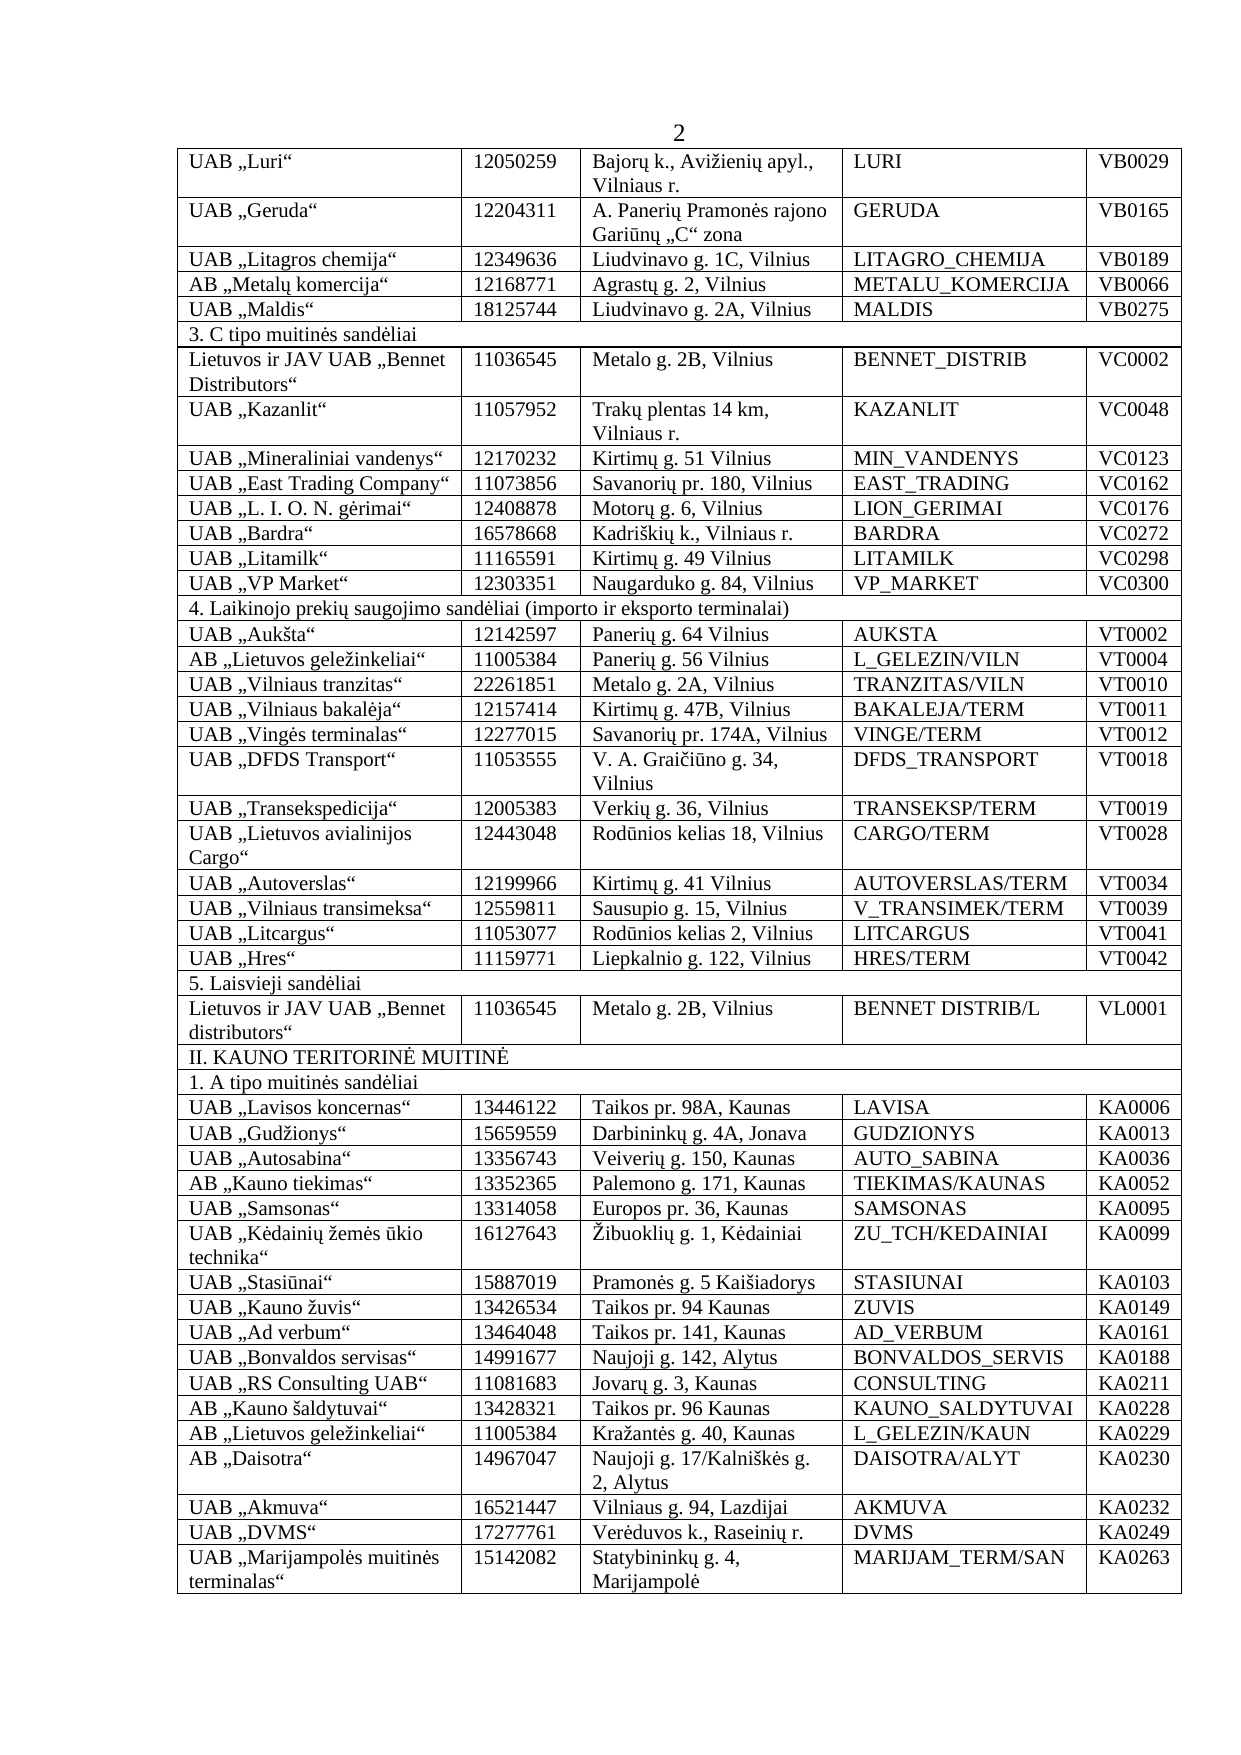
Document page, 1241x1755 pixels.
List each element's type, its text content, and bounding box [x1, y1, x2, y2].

table_cell Panerių g. 56 Vilnius [581, 647, 842, 671]
table_cell AB „Metalų komercija“ [178, 272, 461, 296]
table_cell L_GELEZIN/VILN [843, 647, 1086, 671]
table_cell LITAGRO_CHEMIJA [843, 247, 1086, 271]
table_cell 14967047 [462, 1446, 580, 1494]
table_cell Agrastų g. 2, Vilnius [581, 272, 842, 296]
table_cell METALU_KOMERCIJA [843, 272, 1086, 296]
table_cell KA0103 [1087, 1270, 1181, 1294]
table_cell Metalo g. 2A, Vilnius [581, 672, 842, 696]
table_cell 15142082 [462, 1545, 580, 1593]
table_cell VC0162 [1087, 471, 1181, 495]
table_cell AKMUVA [843, 1495, 1086, 1519]
table_cell MALDIS [843, 297, 1086, 321]
table_cell MARIJAM_TERM/SAN [843, 1545, 1086, 1593]
table_cell AUTOVERSLAS/TERM [843, 870, 1086, 894]
table_cell 12408878 [462, 496, 580, 520]
table_cell BARDRA [843, 521, 1086, 545]
table_cell LAVISA [843, 1095, 1086, 1119]
table_cell 11081683 [462, 1370, 580, 1394]
table_cell 16127643 [462, 1221, 580, 1269]
table_cell 13464048 [462, 1320, 580, 1344]
table_cell BENNET DISTRIB/L [843, 996, 1086, 1044]
table_cell TIEKIMAS/KAUNAS [843, 1171, 1086, 1195]
table_cell UAB „Bonvaldos servisas“ [178, 1345, 461, 1369]
table_cell 13446122 [462, 1095, 580, 1119]
table_cell UAB „East Trading Company“ [178, 471, 461, 495]
table_cell VB0066 [1087, 272, 1181, 296]
table_cell KA0099 [1087, 1221, 1181, 1269]
table_cell 11005384 [462, 647, 580, 671]
table_cell VT0011 [1087, 697, 1181, 721]
table_cell UAB „DVMS“ [178, 1520, 461, 1544]
table_cell UAB „Kazanlit“ [178, 397, 461, 445]
table_cell UAB „Ad verbum“ [178, 1320, 461, 1344]
table_cell 11005384 [462, 1421, 580, 1445]
table_cell VB0275 [1087, 297, 1181, 321]
table_cell Liepkalnio g. 122, Vilnius [581, 946, 842, 970]
table_cell UAB „Vilniaus transimeksa“ [178, 896, 461, 919]
table_cell 13314058 [462, 1196, 580, 1220]
table_cell L_GELEZIN/KAUN [843, 1421, 1086, 1445]
table_cell UAB „VP Market“ [178, 571, 461, 595]
table_cell KA0211 [1087, 1370, 1181, 1394]
table_cell Lietuvos ir JAV UAB „Bennet distributors“ [178, 996, 461, 1044]
table_cell KA0006 [1087, 1095, 1181, 1119]
table_cell Metalo g. 2B, Vilnius [581, 996, 842, 1044]
table_cell VB0165 [1087, 198, 1181, 246]
table_cell STASIUNAI [843, 1270, 1086, 1294]
table_cell 11165591 [462, 546, 580, 570]
table_cell BAKALEJA/TERM [843, 697, 1086, 721]
table_cell UAB „Marijampolės muitinės terminalas“ [178, 1545, 461, 1593]
table_cell Kirtimų g. 49 Vilnius [581, 546, 842, 570]
table_cell MIN_VANDENYS [843, 446, 1086, 470]
table_cell VT0010 [1087, 672, 1181, 696]
table_cell VT0041 [1087, 921, 1181, 945]
table_cell UAB „Kėdainių žemės ūkio technika“ [178, 1221, 461, 1269]
table_cell KA0188 [1087, 1345, 1181, 1369]
table_cell VC0123 [1087, 446, 1181, 470]
table_cell VC0298 [1087, 546, 1181, 570]
table_cell VT0012 [1087, 722, 1181, 746]
table_cell Pramonės g. 5 Kaišiadorys [581, 1270, 842, 1294]
table_cell VT0042 [1087, 946, 1181, 970]
table_cell Lietuvos ir JAV UAB „Bennet Distributors“ [178, 348, 461, 396]
table_cell KA0036 [1087, 1146, 1181, 1169]
table_cell AUKSTA [843, 621, 1086, 646]
table_cell KAUNO_SALDYTUVAI [843, 1396, 1086, 1419]
table_cell UAB „Vilniaus bakalėja“ [178, 697, 461, 721]
table_cell 11053555 [462, 747, 580, 795]
table_cell Savanorių pr. 180, Vilnius [581, 471, 842, 495]
table_cell LITAMILK [843, 546, 1086, 570]
table_cell Liudvinavo g. 2A, Vilnius [581, 297, 842, 321]
table_cell 12142597 [462, 621, 580, 646]
table_cell Jovarų g. 3, Kaunas [581, 1370, 842, 1394]
table_cell Trakų plentas 14 km, Vilniaus r. [581, 397, 842, 445]
table_cell UAB „Autosabina“ [178, 1146, 461, 1169]
table_cell 13356743 [462, 1146, 580, 1169]
table_cell Rodūnios kelias 18, Vilnius [581, 821, 842, 869]
table_cell BONVALDOS_SERVIS [843, 1345, 1086, 1369]
table_cell Verėduvos k., Raseinių r. [581, 1520, 842, 1544]
table_cell UAB „Kauno žuvis“ [178, 1295, 461, 1319]
table_cell VT0018 [1087, 747, 1181, 795]
table_cell 12199966 [462, 870, 580, 894]
table_cell Liudvinavo g. 1C, Vilnius [581, 247, 842, 271]
table_cell GUDZIONYS [843, 1120, 1086, 1144]
table_cell Kirtimų g. 51 Vilnius [581, 446, 842, 470]
table_cell DAISOTRA/ALYT [843, 1446, 1086, 1494]
table_cell 11036545 [462, 348, 580, 396]
table_cell 12349636 [462, 247, 580, 271]
table_cell UAB „Vilniaus tranzitas“ [178, 672, 461, 696]
table_cell AB „Kauno šaldytuvai“ [178, 1396, 461, 1419]
table_cell 3. C tipo muitinės sandėliai [178, 322, 1181, 346]
table_cell UAB „Bardra“ [178, 521, 461, 545]
table_cell 16521447 [462, 1495, 580, 1519]
table_cell ZU_TCH/KEDAINIAI [843, 1221, 1086, 1269]
table_cell Europos pr. 36, Kaunas [581, 1196, 842, 1220]
table_cell KA0149 [1087, 1295, 1181, 1319]
table_cell Kadriškių k., Vilniaus r. [581, 521, 842, 545]
table_cell Statybininkų g. 4, Marijampolė [581, 1545, 842, 1593]
table_cell Taikos pr. 141, Kaunas [581, 1320, 842, 1344]
table_cell VC0300 [1087, 571, 1181, 595]
table_cell LURI [843, 149, 1086, 197]
table_cell Rodūnios kelias 2, Vilnius [581, 921, 842, 945]
table_cell UAB „Stasiūnai“ [178, 1270, 461, 1294]
table_cell UAB „Hres“ [178, 946, 461, 970]
table_cell Palemono g. 171, Kaunas [581, 1171, 842, 1195]
table_cell 5. Laisvieji sandėliai [178, 971, 1181, 995]
table_cell Sausupio g. 15, Vilnius [581, 896, 842, 919]
table_cell KA0249 [1087, 1520, 1181, 1544]
table_cell UAB „Akmuva“ [178, 1495, 461, 1519]
table_cell UAB „Maldis“ [178, 297, 461, 321]
table_cell AB „Kauno tiekimas“ [178, 1171, 461, 1195]
table_cell HRES/TERM [843, 946, 1086, 970]
table_cell 12204311 [462, 198, 580, 246]
table_cell 1. A tipo muitinės sandėliai [178, 1070, 1181, 1094]
table_cell VT0004 [1087, 647, 1181, 671]
table_cell 11053077 [462, 921, 580, 945]
table_cell Bajorų k., Avižienių apyl., Vilniaus r. [581, 149, 842, 197]
table_cell UAB „Aukšta“ [178, 621, 461, 646]
table_cell UAB „Luri“ [178, 149, 461, 197]
table_cell Panerių g. 64 Vilnius [581, 621, 842, 646]
table_cell 11036545 [462, 996, 580, 1044]
table_cell Metalo g. 2B, Vilnius [581, 348, 842, 396]
table_cell 11073856 [462, 471, 580, 495]
table_cell UAB „Autoverslas“ [178, 870, 461, 894]
table_cell 12277015 [462, 722, 580, 746]
table_cell LION_GERIMAI [843, 496, 1086, 520]
table_cell AB „Daisotra“ [178, 1446, 461, 1494]
table_cell UAB „Vingės terminalas“ [178, 722, 461, 746]
table_cell AB „Lietuvos geležinkeliai“ [178, 1421, 461, 1445]
table_cell CONSULTING [843, 1370, 1086, 1394]
table_cell 12005383 [462, 796, 580, 820]
table_cell VINGE/TERM [843, 722, 1086, 746]
table_cell TRANZITAS/VILN [843, 672, 1086, 696]
table_cell KA0052 [1087, 1171, 1181, 1195]
table_cell 14991677 [462, 1345, 580, 1369]
table_cell BENNET_DISTRIB [843, 348, 1086, 396]
table_cell CARGO/TERM [843, 821, 1086, 869]
table_cell UAB „Lietuvos avialinijos Cargo“ [178, 821, 461, 869]
table_cell LITCARGUS [843, 921, 1086, 945]
table_cell ZUVIS [843, 1295, 1086, 1319]
table_cell KA0095 [1087, 1196, 1181, 1220]
table_cell Naugarduko g. 84, Vilnius [581, 571, 842, 595]
table_cell UAB „DFDS Transport“ [178, 747, 461, 795]
table_cell 18125744 [462, 297, 580, 321]
table_cell AD_VERBUM [843, 1320, 1086, 1344]
table_cell Taikos pr. 96 Kaunas [581, 1396, 842, 1419]
table_cell Savanorių pr. 174A, Vilnius [581, 722, 842, 746]
table_cell 13426534 [462, 1295, 580, 1319]
table_cell 12050259 [462, 149, 580, 197]
table_cell V_TRANSIMEK/TERM [843, 896, 1086, 919]
table_cell KA0229 [1087, 1421, 1181, 1445]
table_cell KAZANLIT [843, 397, 1086, 445]
table_cell VC0048 [1087, 397, 1181, 445]
table_cell VB0029 [1087, 149, 1181, 197]
table_cell KA0013 [1087, 1120, 1181, 1144]
table_cell II. KAUNO TERITORINĖ MUITINĖ [178, 1045, 1181, 1069]
table_cell 12303351 [462, 571, 580, 595]
table_cell VL0001 [1087, 996, 1181, 1044]
table_cell Vilniaus g. 94, Lazdijai [581, 1495, 842, 1519]
table_cell VT0019 [1087, 796, 1181, 820]
table_cell KA0232 [1087, 1495, 1181, 1519]
table_cell 16578668 [462, 521, 580, 545]
table_cell 11057952 [462, 397, 580, 445]
table_cell VT0039 [1087, 896, 1181, 919]
table_cell VT0002 [1087, 621, 1181, 646]
table_cell Kražantės g. 40, Kaunas [581, 1421, 842, 1445]
table_cell 12170232 [462, 446, 580, 470]
table_cell Taikos pr. 98A, Kaunas [581, 1095, 842, 1119]
table_cell DFDS_TRANSPORT [843, 747, 1086, 795]
table_cell VC0272 [1087, 521, 1181, 545]
table_cell 22261851 [462, 672, 580, 696]
table_cell UAB „Samsonas“ [178, 1196, 461, 1220]
table_cell VC0002 [1087, 348, 1181, 396]
table_cell Taikos pr. 94 Kaunas [581, 1295, 842, 1319]
table_cell UAB „RS Consulting UAB“ [178, 1370, 461, 1394]
table_cell 15659559 [462, 1120, 580, 1144]
table_cell 13352365 [462, 1171, 580, 1195]
table_cell KA0263 [1087, 1545, 1181, 1593]
table_cell GERUDA [843, 198, 1086, 246]
table_cell UAB „Litcargus“ [178, 921, 461, 945]
table_cell VB0189 [1087, 247, 1181, 271]
table_cell 11159771 [462, 946, 580, 970]
table_cell SAMSONAS [843, 1196, 1086, 1220]
table_cell Žibuoklių g. 1, Kėdainiai [581, 1221, 842, 1269]
table_cell UAB „L. I. O. N. gėrimai“ [178, 496, 461, 520]
table_cell KA0228 [1087, 1396, 1181, 1419]
table_cell UAB „Litamilk“ [178, 546, 461, 570]
table_cell TRANSEKSP/TERM [843, 796, 1086, 820]
table_cell VC0176 [1087, 496, 1181, 520]
table_cell A. Panerių Pramonės rajono Gariūnų „C“ zona [581, 198, 842, 246]
table_cell DVMS [843, 1520, 1086, 1544]
table_cell 4. Laikinojo prekių saugojimo sandėliai (importo ir eksporto terminalai) [178, 596, 1181, 620]
table_cell KA0230 [1087, 1446, 1181, 1494]
table_cell 13428321 [462, 1396, 580, 1419]
table_cell Kirtimų g. 41 Vilnius [581, 870, 842, 894]
table_cell 12168771 [462, 272, 580, 296]
table_cell VT0028 [1087, 821, 1181, 869]
table_cell Kirtimų g. 47B, Vilnius [581, 697, 842, 721]
table_cell UAB „Lavisos koncernas“ [178, 1095, 461, 1119]
table_cell 12443048 [462, 821, 580, 869]
table_cell UAB „Gudžionys“ [178, 1120, 461, 1144]
table_cell VT0034 [1087, 870, 1181, 894]
table_cell UAB „Transekspedicija“ [178, 796, 461, 820]
table_cell 12157414 [462, 697, 580, 721]
table_cell 12559811 [462, 896, 580, 919]
table_cell 17277761 [462, 1520, 580, 1544]
table_cell AB „Lietuvos geležinkeliai“ [178, 647, 461, 671]
table_cell Naujoji g. 142, Alytus [581, 1345, 842, 1369]
table_cell VP_MARKET [843, 571, 1086, 595]
table_cell UAB „Litagros chemija“ [178, 247, 461, 271]
table_cell Verkių g. 36, Vilnius [581, 796, 842, 820]
table_cell AUTO_SABINA [843, 1146, 1086, 1169]
table_cell KA0161 [1087, 1320, 1181, 1344]
table_cell UAB „Mineraliniai vandenys“ [178, 446, 461, 470]
table_cell Darbininkų g. 4A, Jonava [581, 1120, 842, 1144]
table_cell Motorų g. 6, Vilnius [581, 496, 842, 520]
table_cell V. A. Graičiūno g. 34, Vilnius [581, 747, 842, 795]
table_cell 15887019 [462, 1270, 580, 1294]
table_cell Naujoji g. 17/Kalniškės g. 2, Alytus [581, 1446, 842, 1494]
table_cell UAB „Geruda“ [178, 198, 461, 246]
table_cell Veiverių g. 150, Kaunas [581, 1146, 842, 1169]
table_cell EAST_TRADING [843, 471, 1086, 495]
